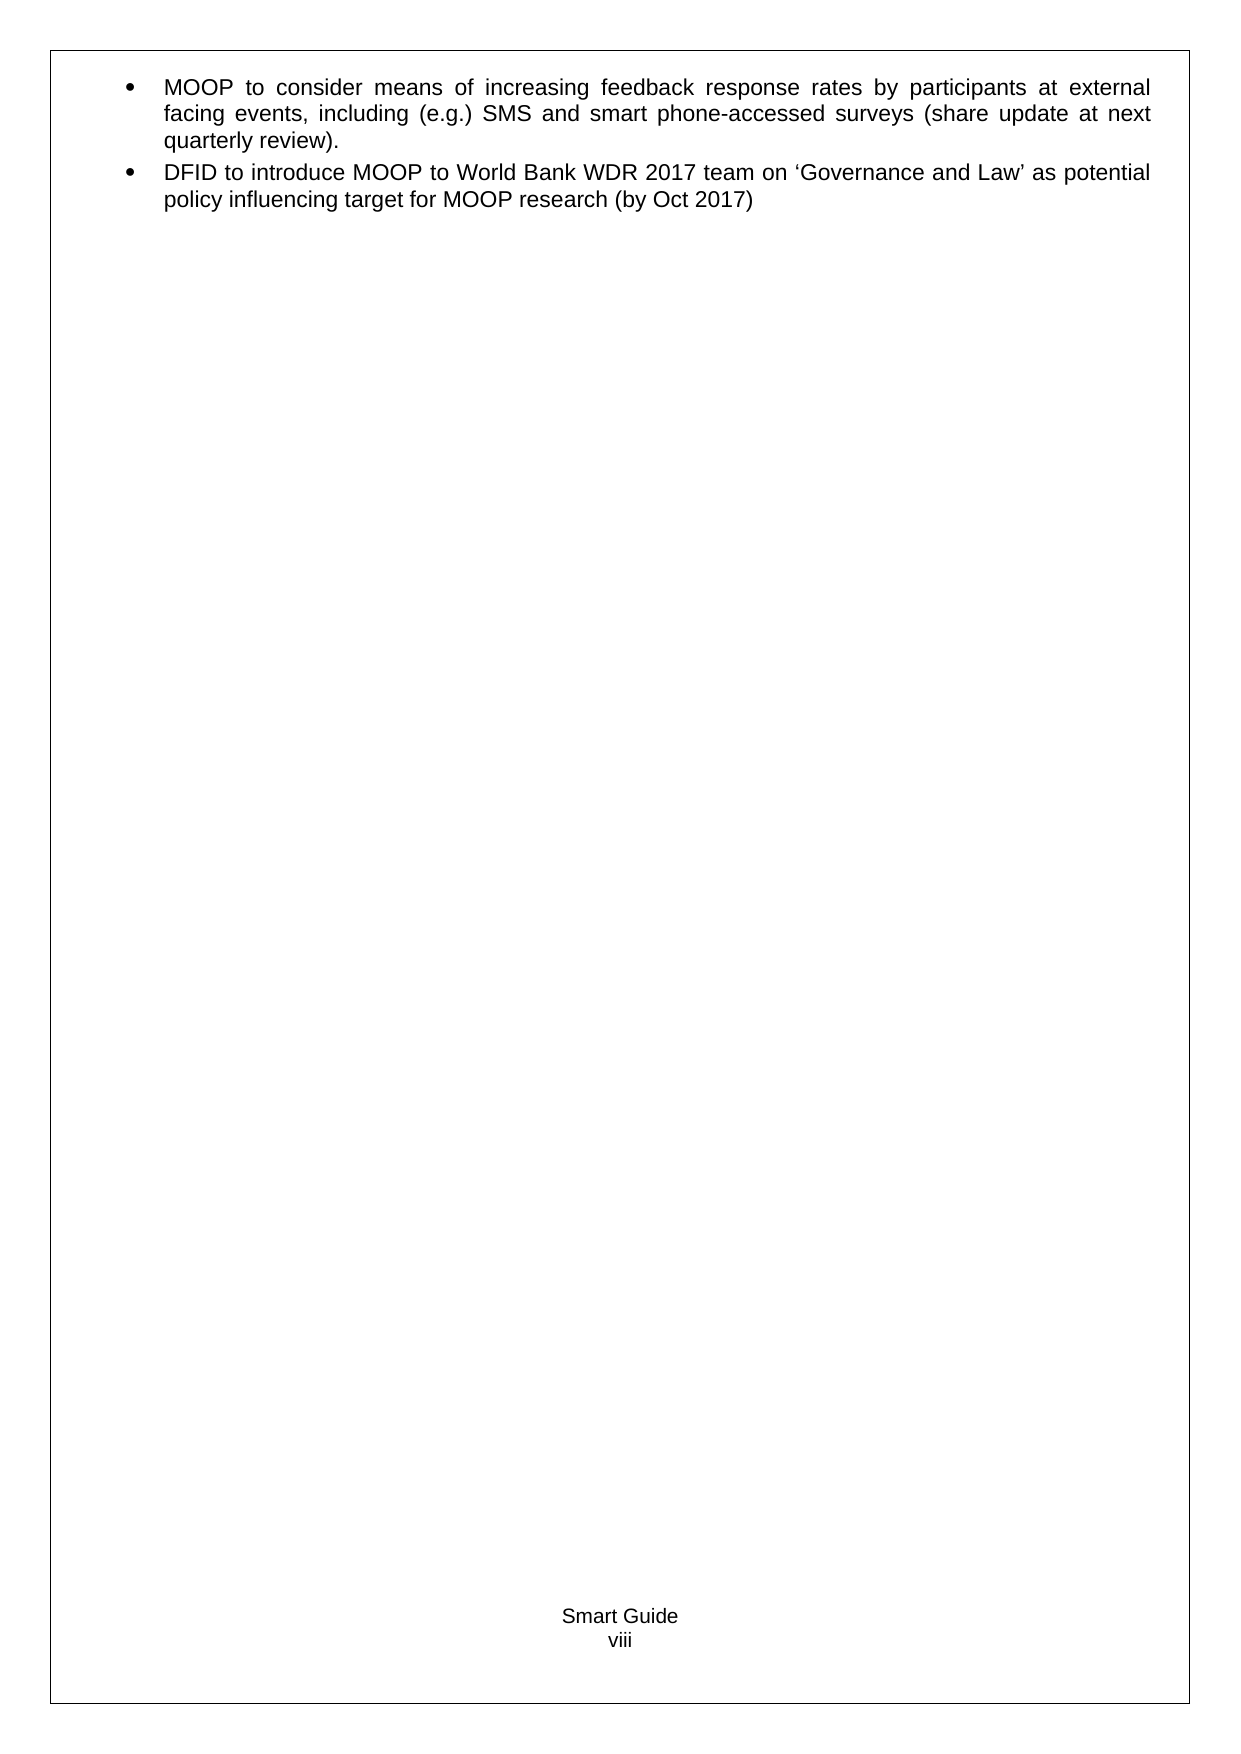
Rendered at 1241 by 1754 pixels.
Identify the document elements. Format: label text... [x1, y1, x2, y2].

list DFID to introduce MOOP to World Bank WDR 2017 team on ‘Governance and Law’ as potential policy influencing target for MOOP research (by Oct 2017) [126, 159, 1152, 212]
list MOOP to consider means of increasing feedback response rates by participants at external facing events, including (e.g.) SMS and smart phone-accessed surveys (share update at next quarterly review). [126, 74, 1152, 153]
